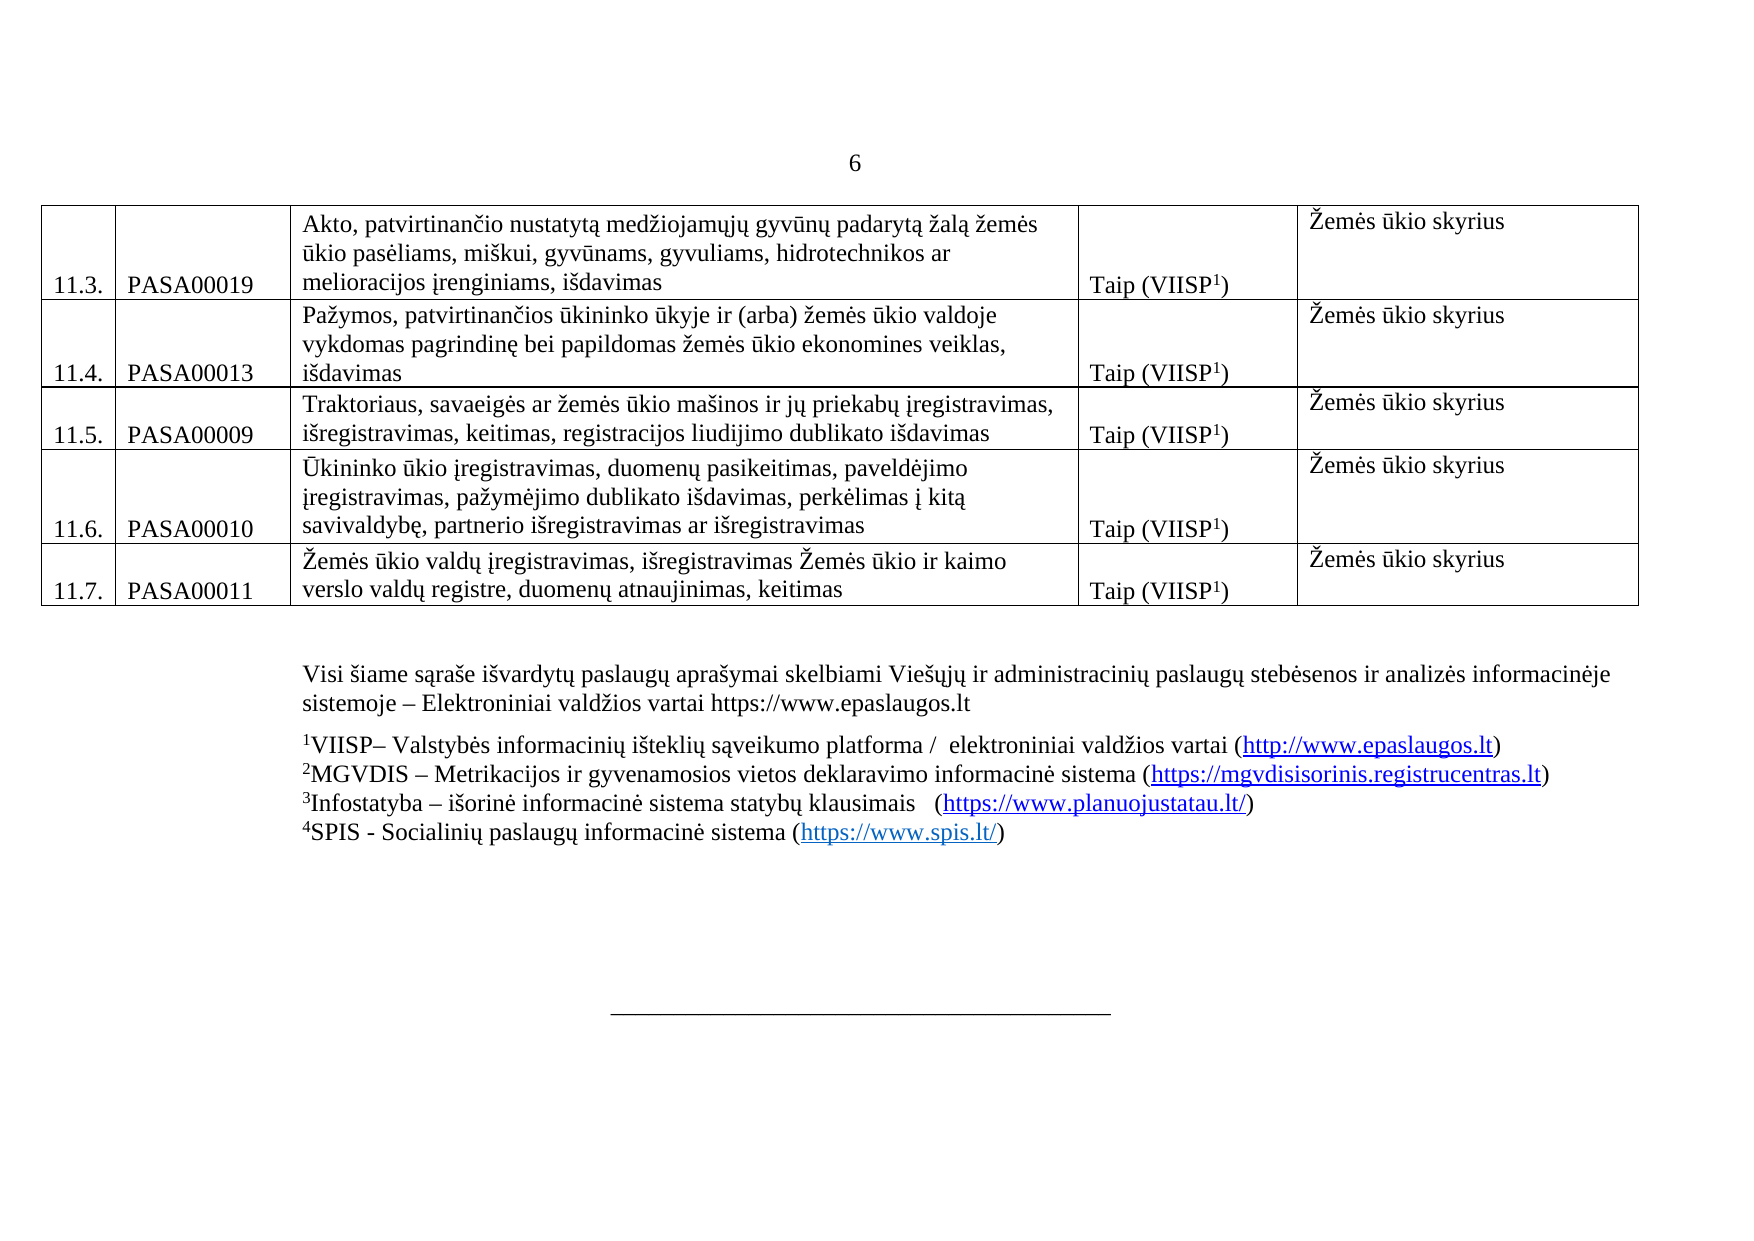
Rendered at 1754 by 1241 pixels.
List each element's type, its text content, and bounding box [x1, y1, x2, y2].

table_cell [1639, 205, 1663, 299]
table_cell [116, 606, 291, 646]
table_cell Pažymos, patvirtinančios ūkininko ūkyje ir (arba) žemės ūkio valdoje vykdomas pagrindinę bei papildomas žemės ūkio ekonomines veiklas, išdavimas [291, 300, 1078, 386]
table_cell PASA00013 [116, 300, 290, 386]
table_cell 11.3. [42, 206, 115, 299]
table_cell [42, 817, 116, 874]
table_cell [1638, 759, 1663, 788]
table_cell [683, 874, 1078, 989]
table_cell Žemės ūkio skyrius [1298, 388, 1638, 449]
table_cell Žemės ūkio skyrius [1298, 544, 1638, 605]
table_cell Ūkininko ūkio įregistravimas, duomenų pasikeitimas, paveldėjimo įregistravimas, pažymėjimo dublikato išdavimas, perkėlimas į kitą savivaldybę, partnerio išregistravimas ar išregistravimas [291, 450, 1078, 543]
table_cell [116, 646, 291, 730]
table_cell Visi šiame sąraše išvardytų paslaugų aprašymai skelbiami Viešųjų ir administracinių paslaugų stebėsenos ir analizės informacinėje sistemoje – Elektroniniai valdžios vartai https://www.epaslaugos.lt [291, 646, 1638, 730]
table_cell Žemės ūkio skyrius [1298, 450, 1638, 543]
table_cell PASA00011 [116, 544, 290, 605]
table_cell Taip (VIISP1) [1079, 300, 1297, 386]
table_cell Žemės ūkio skyrius [1298, 206, 1638, 299]
table_cell 11.7. [42, 544, 115, 605]
table_cell [42, 788, 116, 817]
table_cell [1639, 299, 1663, 386]
table_cell 11.6. [42, 450, 115, 543]
table_cell [116, 759, 291, 788]
table_cell [1639, 543, 1663, 605]
table_cell [1638, 605, 1663, 646]
table_cell [116, 788, 291, 817]
table_cell [116, 874, 318, 989]
table_cell 3Infostatyba – išorinė informacinė sistema statybų klausimais (https://www.planuojustatau.lt/) [291, 788, 1638, 817]
table_cell [42, 730, 116, 759]
table_cell PASA00009 [116, 388, 290, 449]
table_cell [1298, 874, 1638, 989]
table_cell [116, 817, 291, 874]
table_cell [1638, 730, 1663, 759]
table_cell 2MGVDIS – Metrikacijos ir gyvenamosios vietos deklaravimo informacinė sistema (https://mgvdisisorinis.registrucentras.lt) [291, 759, 1638, 788]
table_cell [318, 874, 658, 989]
table_cell [42, 759, 116, 788]
table_cell 1VIISP– Valstybės informacinių išteklių sąveikumo platforma / elektroniniai valdžios vartai (http://www.epaslaugos.lt) [291, 730, 1638, 759]
table_cell Taip (VIISP1) [1079, 206, 1297, 299]
table_cell 11.5. [42, 388, 115, 449]
table_cell Taip (VIISP1) [1079, 388, 1297, 449]
table_cell [42, 874, 116, 989]
table_cell [1639, 386, 1663, 449]
table_cell PASA00010 [116, 450, 290, 543]
table_cell Akto, patvirtinančio nustatytą medžiojamųjų gyvūnų padarytą žalą žemės ūkio pasėliams, miškui, gyvūnams, gyvuliams, hidrotechnikos ar melioracijos įrenginiams, išdavimas [291, 206, 1078, 299]
table_cell 11.4. [42, 300, 115, 386]
table_cell [658, 874, 683, 989]
table_cell Taip (VIISP1) [1079, 450, 1297, 543]
table_cell Žemės ūkio skyrius [1298, 300, 1638, 386]
text ________________________________________ [44, 989, 1665, 1018]
table_cell [1638, 874, 1663, 989]
table_cell [116, 730, 291, 759]
table_cell [1638, 646, 1663, 730]
table_cell [1638, 817, 1663, 874]
table_cell [291, 606, 1078, 646]
table_cell Žemės ūkio valdų įregistravimas, išregistravimas Žemės ūkio ir kaimo verslo valdų registre, duomenų atnaujinimas, keitimas [291, 544, 1078, 605]
table_cell Taip (VIISP1) [1079, 544, 1297, 605]
table_cell [1638, 788, 1663, 817]
table_cell [1078, 606, 1298, 646]
table_cell [42, 646, 116, 730]
table_cell Traktoriaus, savaeigės ar žemės ūkio mašinos ir jų priekabų įregistravimas, išregistravimas, keitimas, registracijos liudijimo dublikato išdavimas [291, 388, 1078, 449]
table_cell [1639, 449, 1663, 543]
table_cell [42, 606, 116, 646]
table_cell PASA00019 [116, 206, 290, 299]
table_cell 4SPIS - Socialinių paslaugų informacinė sistema (https://www.spis.lt/) [291, 817, 1638, 874]
table_cell [1078, 874, 1295, 989]
table_cell [1298, 606, 1638, 646]
